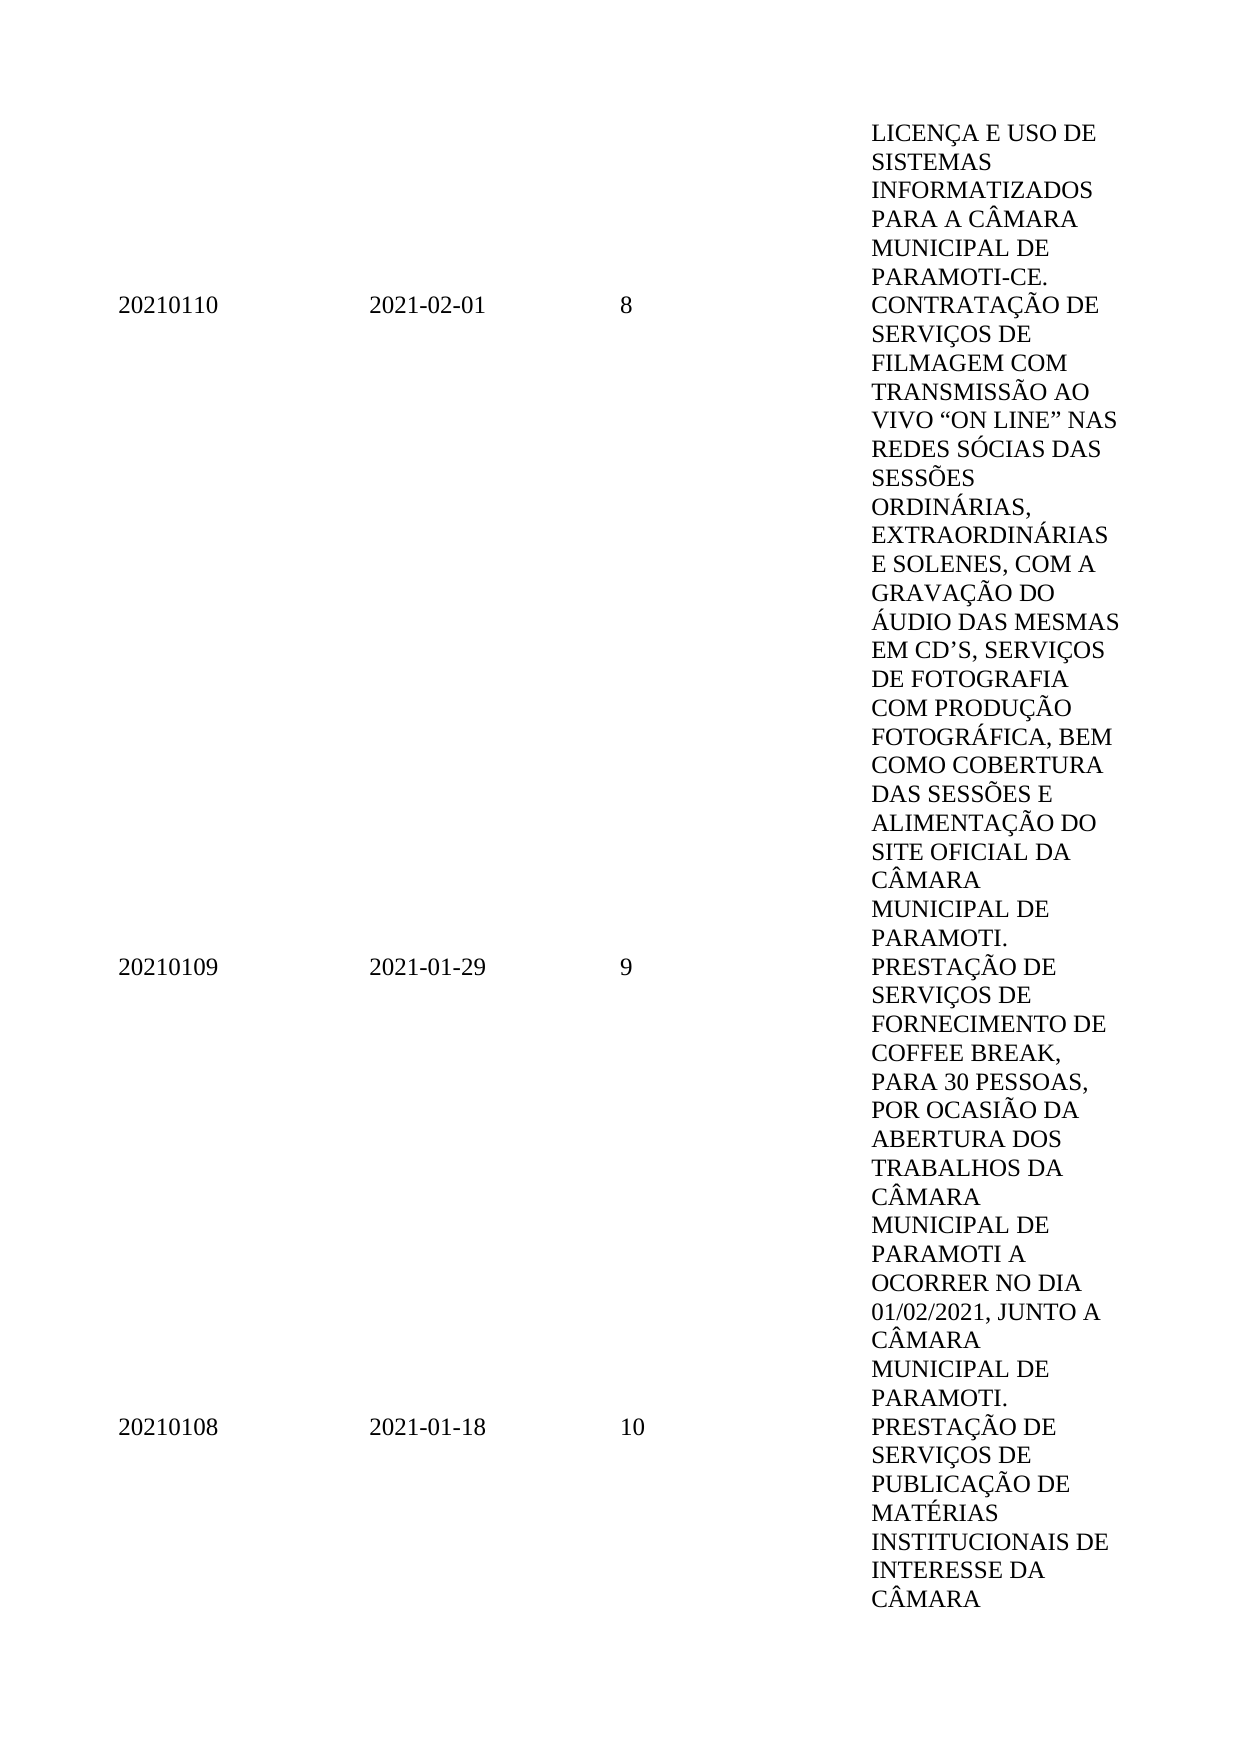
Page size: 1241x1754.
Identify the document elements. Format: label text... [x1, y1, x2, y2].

table_cell [118, 118, 369, 291]
table_cell LICENÇA E USO DE SISTEMAS INFORMATIZADOS PARA A CÂMARA MUNICIPAL DE PARAMOTI-CE. [871, 118, 1122, 291]
table_cell [620, 118, 871, 291]
table_cell 2021-01-18 [369, 1412, 620, 1613]
table_cell PRESTAÇÃO DE SERVIÇOS DE PUBLICAÇÃO DE MATÉRIAS INSTITUCIONAIS DE INTERESSE DA CÂMARA [871, 1412, 1122, 1613]
table_cell PRESTAÇÃO DE SERVIÇOS DE FORNECIMENTO DE COFFEE BREAK, PARA 30 PESSOAS, POR OCASIÃO DA ABERTURA DOS TRABALHOS DA CÂMARA MUNICIPAL DE PARAMOTI A OCORRER NO DIA 01/02/2021, JUNTO A CÂMARA MUNICIPAL DE PARAMOTI. [871, 952, 1122, 1412]
table_cell 2021-02-01 [369, 291, 620, 952]
table_cell 9 [620, 952, 871, 1412]
table_cell 10 [620, 1412, 871, 1613]
table_cell 20210108 [118, 1412, 369, 1613]
table_cell 20210110 [118, 291, 369, 952]
table_cell CONTRATAÇÃO DE SERVIÇOS DE FILMAGEM COM TRANSMISSÃO AO VIVO “ON LINE” NAS REDES SÓCIAS DAS SESSÕES ORDINÁRIAS, EXTRAORDINÁRIAS E SOLENES, COM A GRAVAÇÃO DO ÁUDIO DAS MESMAS EM CD’S, SERVIÇOS DE FOTOGRAFIA COM PRODUÇÃO FOTOGRÁFICA, BEM COMO COBERTURA DAS SESSÕES E ALIMENTAÇÃO DO SITE OFICIAL DA CÂMARA MUNICIPAL DE PARAMOTI. [871, 291, 1122, 952]
table_cell [369, 118, 620, 291]
table_cell 2021-01-29 [369, 952, 620, 1412]
table_cell 20210109 [118, 952, 369, 1412]
table_cell 8 [620, 291, 871, 952]
